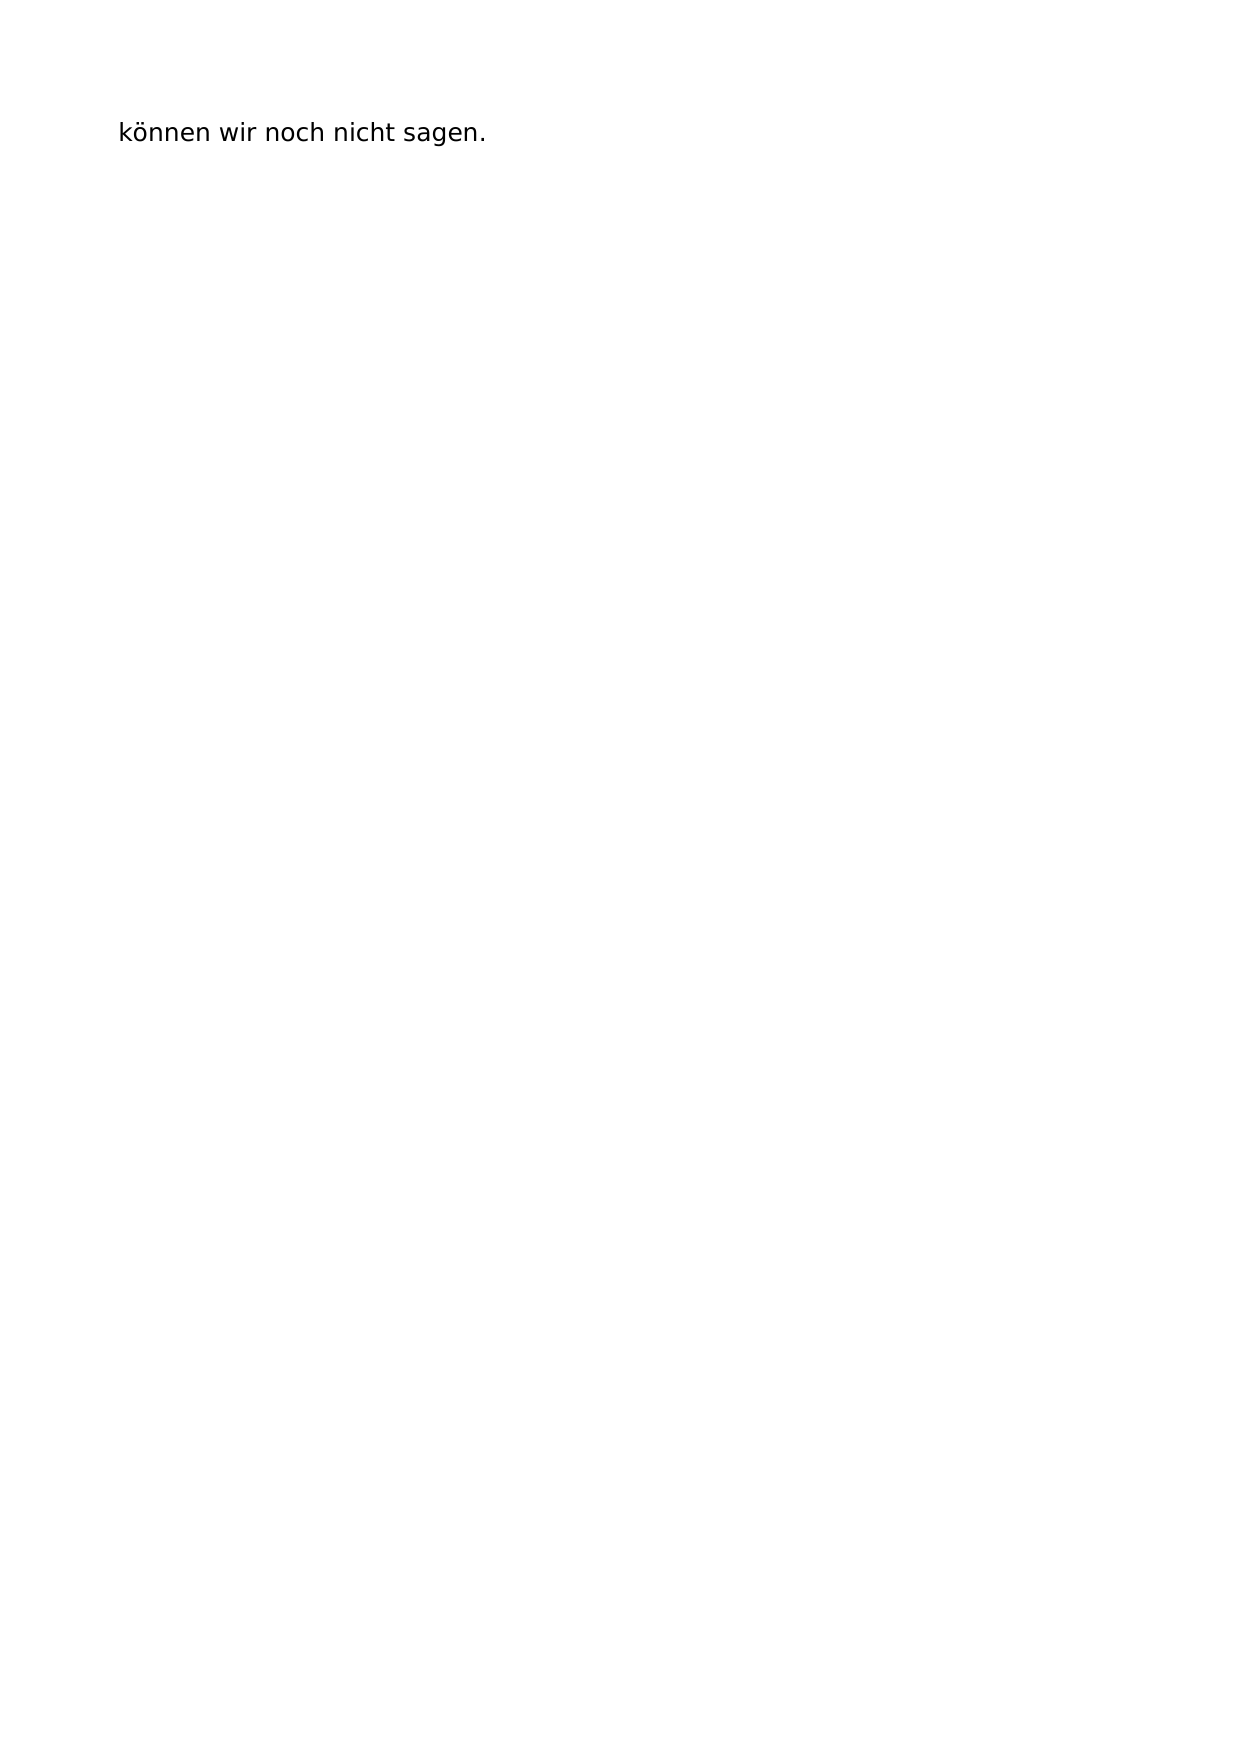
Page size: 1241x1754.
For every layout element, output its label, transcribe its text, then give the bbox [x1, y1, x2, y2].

text können wir noch nicht sagen. [118, 118, 1122, 147]
